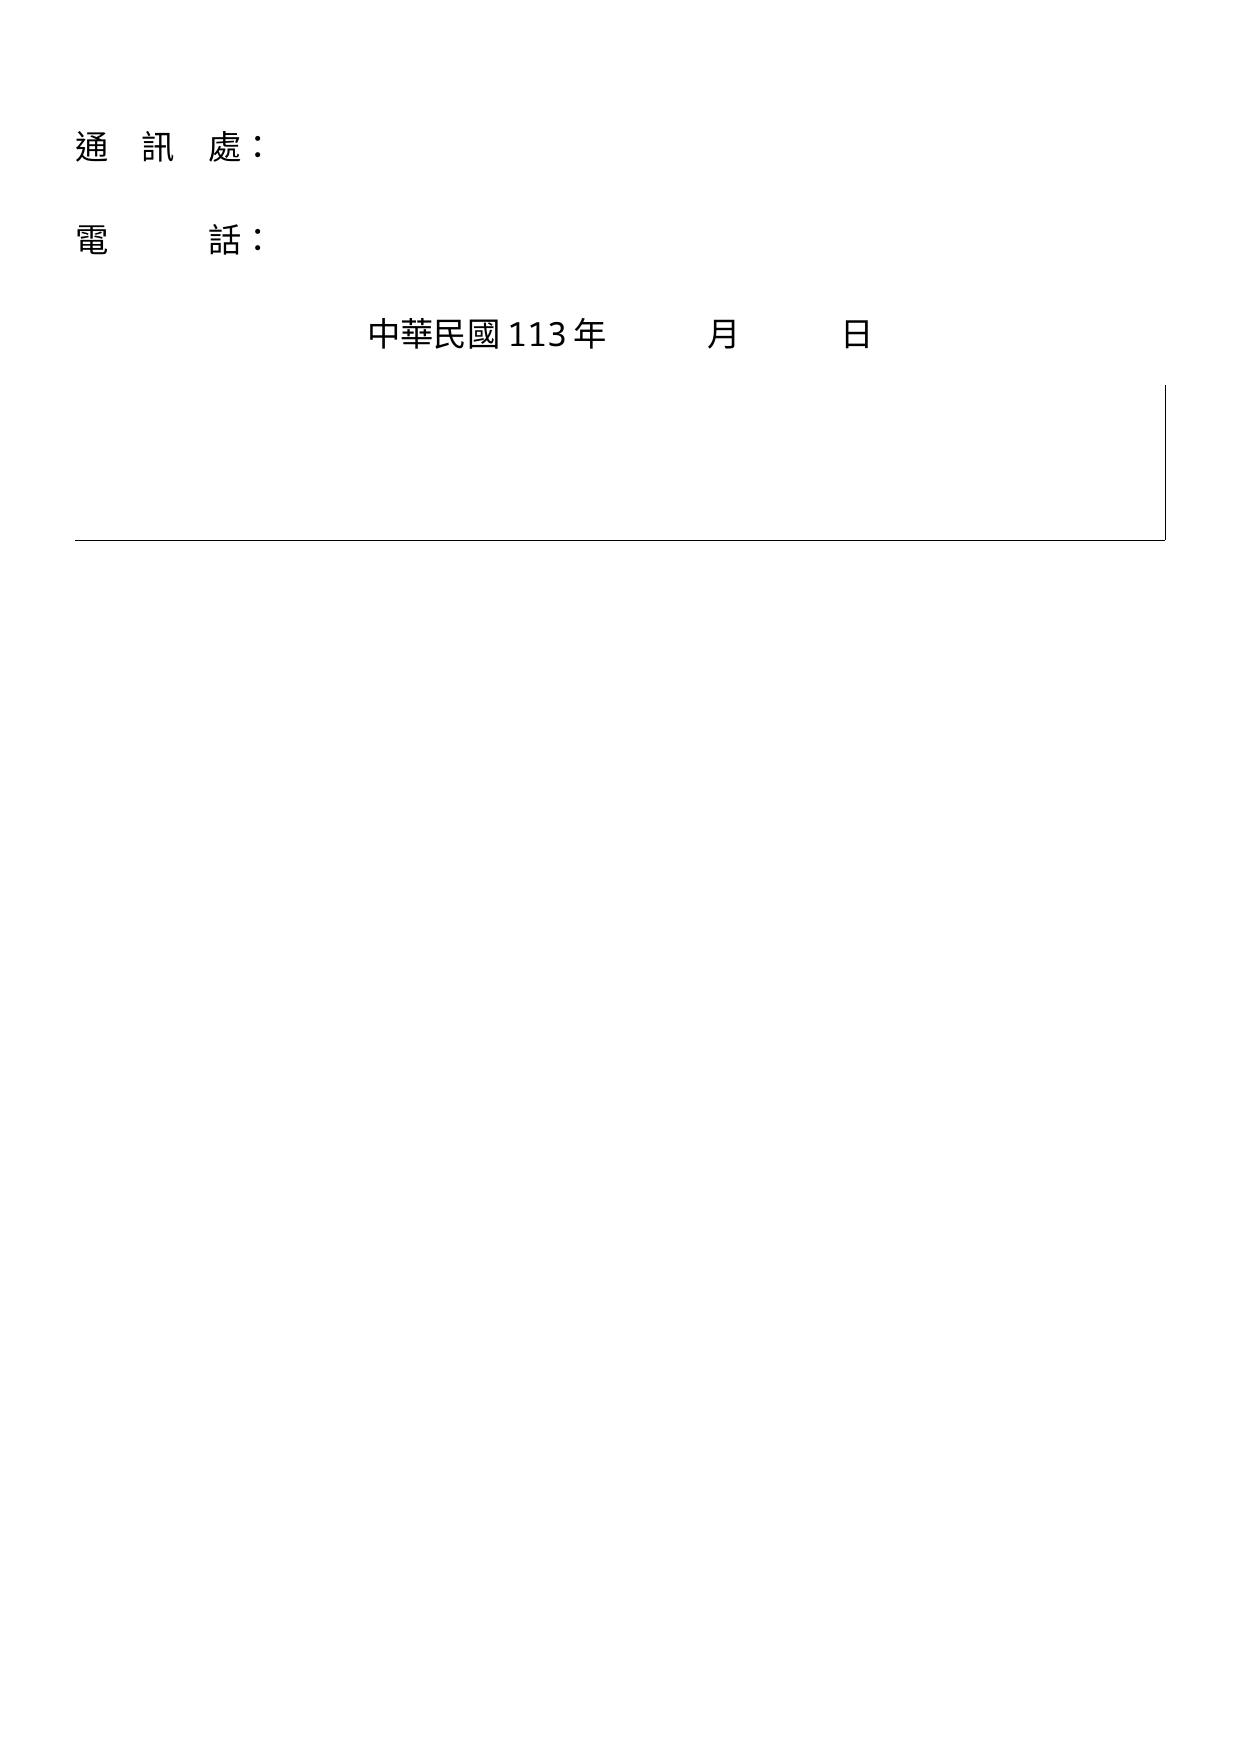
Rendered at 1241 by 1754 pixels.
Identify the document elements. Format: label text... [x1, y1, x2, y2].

text 電 話： [75, 214, 1165, 262]
text 中華民國113年 月 日 [75, 308, 1165, 356]
text 通 訊 處： [75, 120, 1165, 169]
